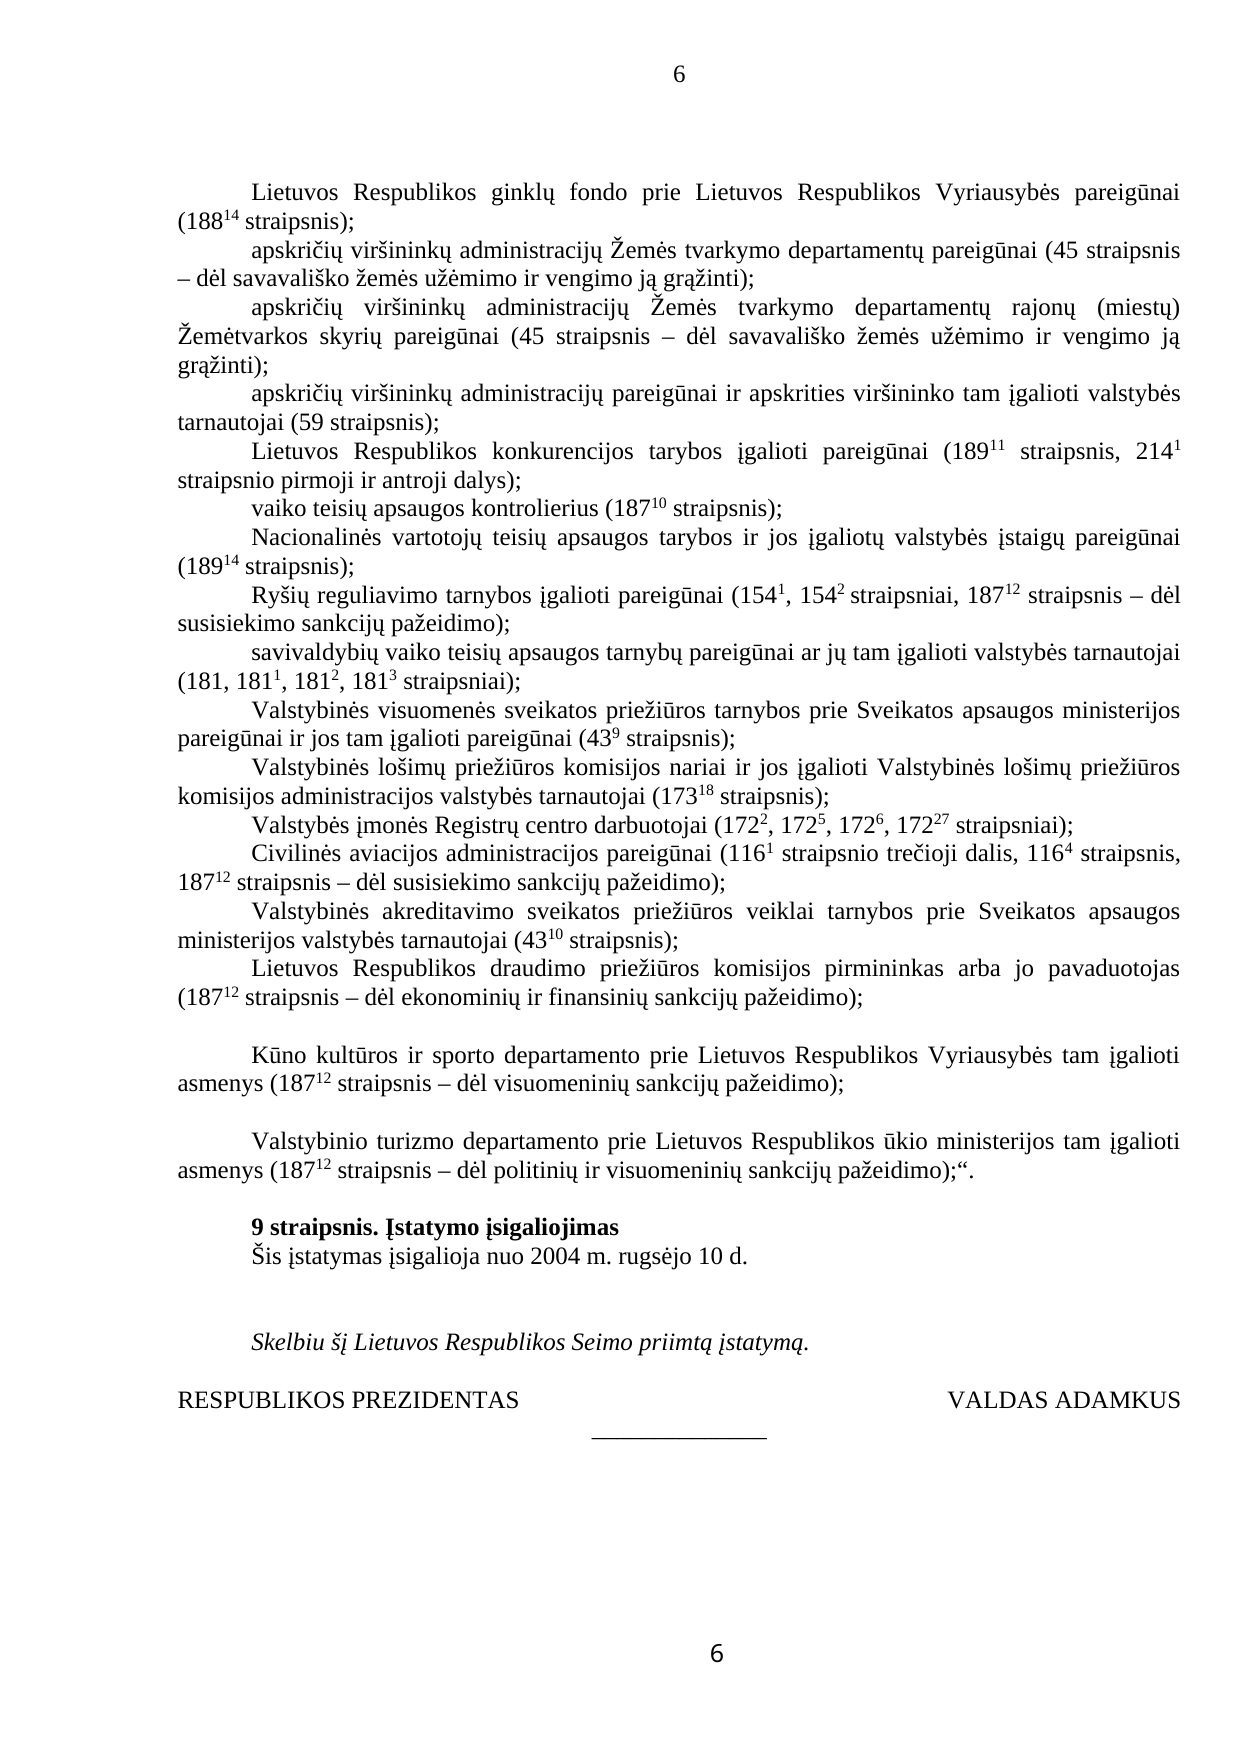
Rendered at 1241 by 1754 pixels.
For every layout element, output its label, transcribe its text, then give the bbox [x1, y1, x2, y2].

text apskričių viršininkų administracijų Žemės tvarkymo departamentų pareigūnai (45 straipsnis – dėl savavališko žemės užėmimo ir vengimo ją grąžinti); [177, 235, 1181, 292]
text Lietuvos Respublikos ginklų fondo prie Lietuvos Respublikos Vyriausybės pareigūnai (18814 straipsnis); [177, 177, 1181, 235]
text Ryšių reguliavimo tarnybos įgalioti pareigūnai (1541, 1542 straipsniai, 18712 straipsnis – dėl susisiekimo sankcijų pažeidimo); [177, 580, 1181, 637]
text Valstybinės visuomenės sveikatos priežiūros tarnybos prie Sveikatos apsaugos ministerijos pareigūnai ir jos tam įgalioti pareigūnai (439 straipsnis); [177, 695, 1181, 752]
text 9 straipsnis. Įstatymo įsigaliojimas [177, 1212, 1181, 1241]
text savivaldybių vaiko teisių apsaugos tarnybų pareigūnai ar jų tam įgalioti valstybės tarnautojai (181, 1811, 1812, 1813 straipsniai); [177, 637, 1181, 695]
text Lietuvos Respublikos konkurencijos tarybos įgalioti pareigūnai (18911 straipsnis, 2141 straipsnio pirmoji ir antroji dalys); [177, 436, 1181, 493]
text ______________ [177, 1413, 1181, 1442]
text Valstybinės lošimų priežiūros komisijos nariai ir jos įgalioti Valstybinės lošimų priežiūros komisijos administracijos valstybės tarnautojai (17318 straipsnis); [177, 752, 1181, 810]
text Valstybinės akreditavimo sveikatos priežiūros veiklai tarnybos prie Sveikatos apsaugos ministerijos valstybės tarnautojai (4310 straipsnis); [177, 896, 1181, 953]
text apskričių viršininkų administracijų Žemės tvarkymo departamentų rajonų (miestų) Žemėtvarkos skyrių pareigūnai (45 straipsnis – dėl savavališko žemės užėmimo ir vengimo ją grąžinti); [177, 292, 1181, 378]
text Civilinės aviacijos administracijos pareigūnai (1161 straipsnio trečioji dalis, 1164 straipsnis, 18712 straipsnis – dėl susisiekimo sankcijų pažeidimo); [177, 838, 1181, 896]
text RESPUBLIKOS PREZIDENTAS VALDAS ADAMKUS [177, 1385, 1181, 1413]
text Nacionalinės vartotojų teisių apsaugos tarybos ir jos įgaliotų valstybės įstaigų pareigūnai (18914 straipsnis); [177, 522, 1181, 580]
text vaiko teisių apsaugos kontrolierius (18710 straipsnis); [177, 493, 1181, 522]
text Kūno kultūros ir sporto departamento prie Lietuvos Respublikos Vyriausybės tam įgalioti asmenys (18712 straipsnis – dėl visuomeninių sankcijų pažeidimo); [177, 1040, 1181, 1097]
text Valstybinio turizmo departamento prie Lietuvos Respublikos ūkio ministerijos tam įgalioti asmenys (18712 straipsnis – dėl politinių ir visuomeninių sankcijų pažeidimo);“. [177, 1126, 1181, 1183]
text Valstybės įmonės Registrų centro darbuotojai (1722, 1725, 1726, 17227 straipsniai); [177, 810, 1181, 838]
text apskričių viršininkų administracijų pareigūnai ir apskrities viršininko tam įgalioti valstybės tarnautojai (59 straipsnis); [177, 378, 1181, 436]
text Lietuvos Respublikos draudimo priežiūros komisijos pirmininkas arba jo pavaduotojas (18712 straipsnis – dėl ekonominių ir finansinių sankcijų pažeidimo); [177, 953, 1181, 1011]
text Skelbiu šį Lietuvos Respublikos Seimo priimtą įstatymą. [177, 1327, 1181, 1356]
text Šis įstatymas įsigalioja nuo 2004 m. rugsėjo 10 d. [177, 1241, 1181, 1270]
